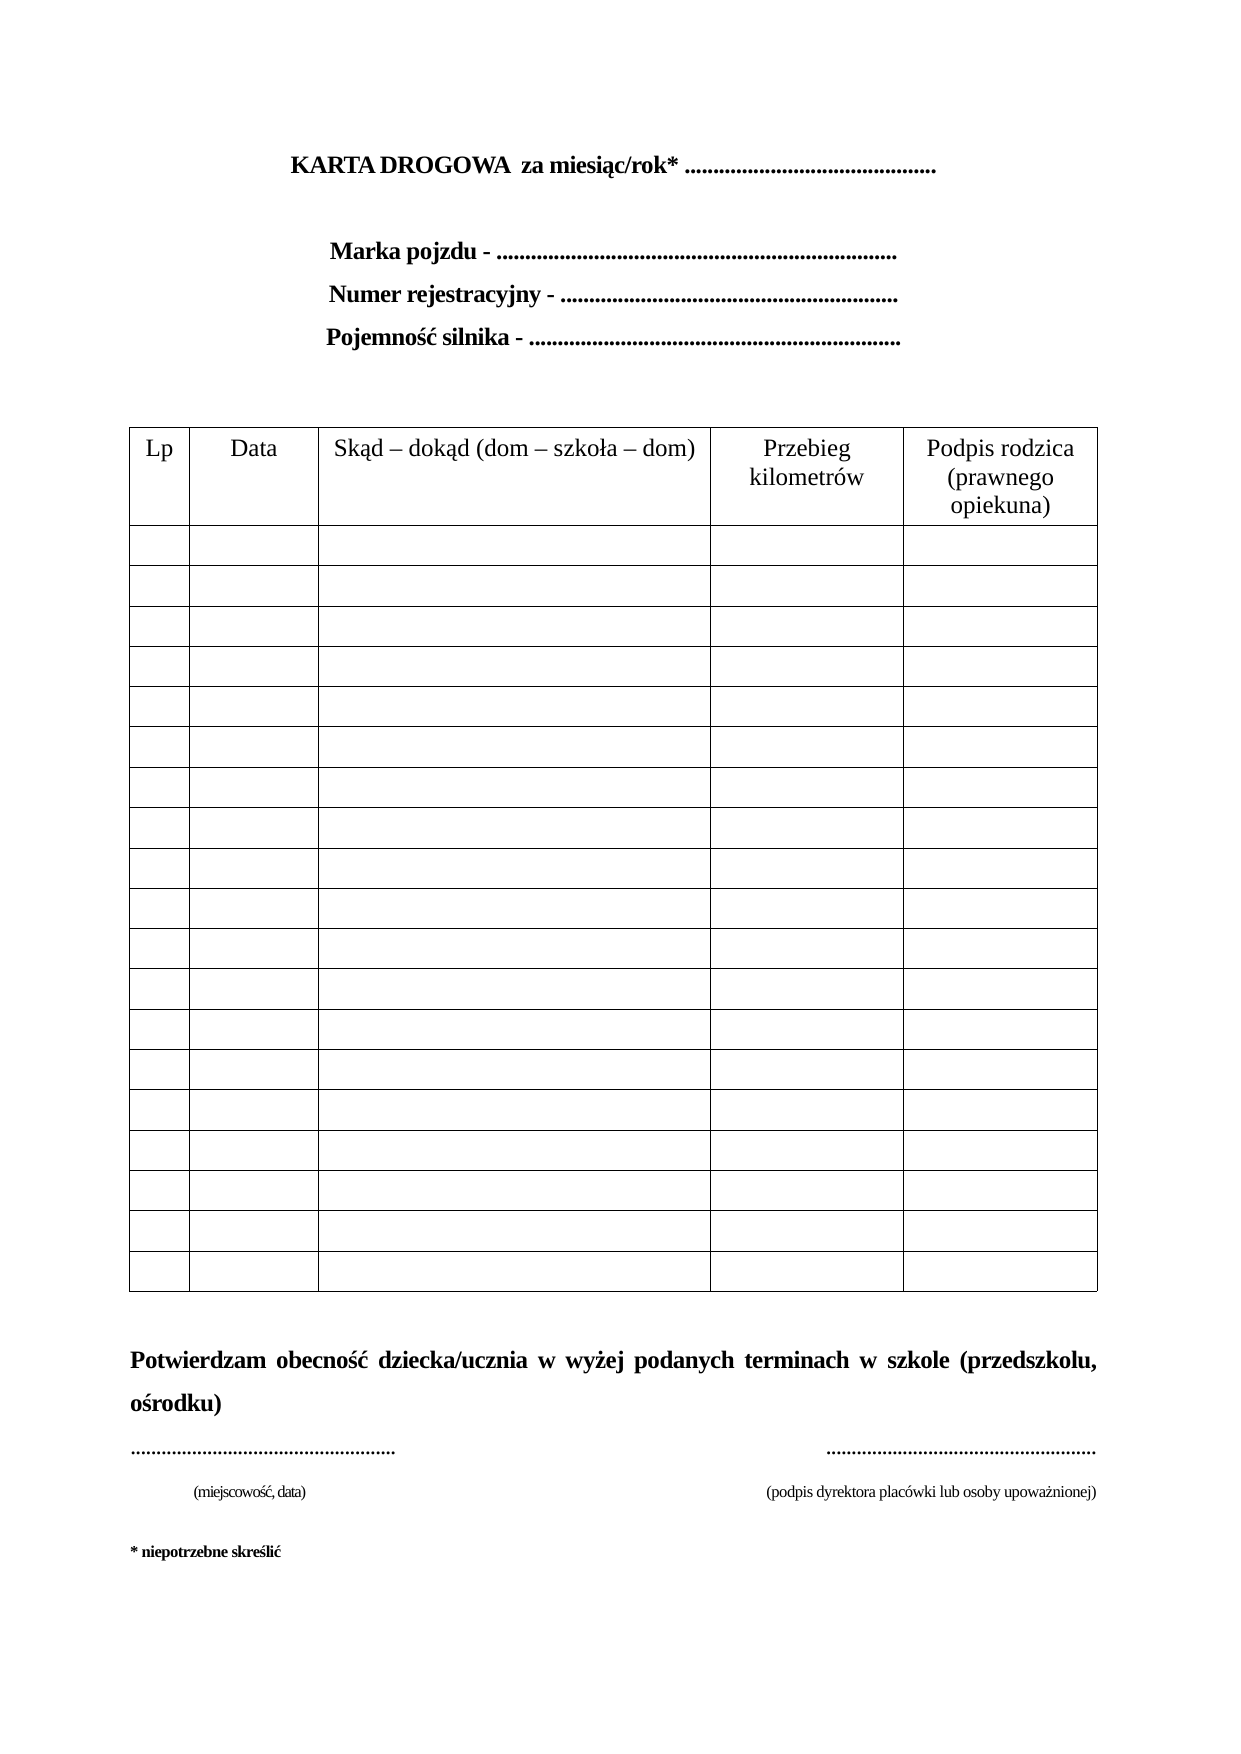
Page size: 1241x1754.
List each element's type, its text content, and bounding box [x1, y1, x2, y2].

table_cell [190, 929, 318, 968]
table_cell [711, 1211, 903, 1251]
table_cell [319, 808, 710, 847]
table_cell [711, 929, 903, 968]
table_cell [711, 849, 903, 888]
table_cell [190, 849, 318, 888]
table_cell [319, 1211, 710, 1251]
table_cell [904, 768, 1097, 807]
table_cell [319, 889, 710, 928]
table_cell [190, 687, 318, 726]
table_cell [130, 768, 189, 807]
table_cell [130, 1252, 189, 1291]
table_cell [319, 526, 710, 565]
table_cell [711, 687, 903, 726]
table_cell [130, 607, 189, 646]
table_cell [319, 1010, 710, 1049]
table_cell [904, 1211, 1097, 1251]
table_header Przebieg kilometrów [711, 428, 903, 525]
table_cell [190, 969, 318, 1009]
table_cell [711, 1131, 903, 1170]
table_cell [711, 1252, 903, 1291]
table_cell [190, 1090, 318, 1129]
table_cell [130, 969, 189, 1009]
table_cell [130, 1211, 189, 1251]
table_cell [130, 889, 189, 928]
table_cell [904, 849, 1097, 888]
table_cell [190, 647, 318, 686]
table_cell [190, 768, 318, 807]
table_cell [319, 607, 710, 646]
table_cell [711, 727, 903, 767]
table_cell [319, 647, 710, 686]
table_cell [711, 1050, 903, 1089]
table_cell [130, 647, 189, 686]
table_cell [904, 929, 1097, 968]
table_header Podpis rodzica (prawnego opiekuna) [904, 428, 1097, 525]
table_header Lp [130, 428, 189, 525]
table_cell [904, 727, 1097, 767]
table_cell [130, 929, 189, 968]
table_cell [904, 1252, 1097, 1291]
table_cell [711, 768, 903, 807]
text Potwierdzam obecność dziecka/ucznia w wyżej podanych terminach w szkole (przedszkolu, ośrodku) .................................................... ..................................................... (miejscowość, data) (podpis dyrektora placówki lub osoby upoważnionej) * niepotrzebne skreślić [130, 1345, 1097, 1561]
table_cell [711, 607, 903, 646]
table_cell [904, 607, 1097, 646]
table_cell [904, 1090, 1097, 1129]
table_cell [319, 687, 710, 726]
table_cell [319, 1252, 710, 1291]
table_cell [190, 727, 318, 767]
table_cell [711, 1171, 903, 1210]
table_cell [130, 727, 189, 767]
table_cell [319, 1050, 710, 1089]
table_cell [904, 1050, 1097, 1089]
table_cell [711, 566, 903, 606]
table_cell [130, 687, 189, 726]
table_cell [130, 526, 189, 565]
text KARTA DROGOWA za miesiąc/rok* ............................................ Marka pojzdu - ...................................................................... Numer rejestracyjny - ........................................................... Pojemność silnika - ................................................................. [130, 150, 1097, 394]
table_cell [711, 1010, 903, 1049]
table_cell [190, 1050, 318, 1089]
table_cell [904, 687, 1097, 726]
table_cell [190, 808, 318, 847]
table_cell [130, 1090, 189, 1129]
table_cell [130, 566, 189, 606]
table_cell [190, 1171, 318, 1210]
table_cell [130, 1171, 189, 1210]
table_cell [711, 526, 903, 565]
table_header Skąd – dokąd (dom – szkoła – dom) [319, 428, 710, 525]
table_cell [904, 889, 1097, 928]
table_cell [319, 1131, 710, 1170]
table_cell [904, 808, 1097, 847]
table_cell [711, 1090, 903, 1129]
table_cell [319, 969, 710, 1009]
table_cell [904, 1131, 1097, 1170]
table_cell [711, 808, 903, 847]
table_cell [711, 647, 903, 686]
table_cell [130, 1131, 189, 1170]
table_cell [190, 1252, 318, 1291]
table_cell [904, 647, 1097, 686]
table_cell [130, 849, 189, 888]
table_cell [190, 566, 318, 606]
table_cell [130, 1010, 189, 1049]
table_cell [319, 727, 710, 767]
table_cell [190, 1131, 318, 1170]
table_cell [319, 1090, 710, 1129]
table_cell [711, 889, 903, 928]
table_cell [319, 1171, 710, 1210]
table_cell [904, 566, 1097, 606]
table_cell [190, 1010, 318, 1049]
table_header Data [190, 428, 318, 525]
table_cell [319, 929, 710, 968]
table_cell [190, 889, 318, 928]
table_cell [319, 849, 710, 888]
table_cell [319, 566, 710, 606]
table_cell [711, 969, 903, 1009]
table_cell [319, 768, 710, 807]
table_cell [904, 969, 1097, 1009]
table_cell [904, 526, 1097, 565]
table_cell [190, 607, 318, 646]
table_cell [130, 1050, 189, 1089]
table_cell [190, 1211, 318, 1251]
table_cell [904, 1010, 1097, 1049]
table_cell [130, 808, 189, 847]
table_cell [190, 526, 318, 565]
table_cell [904, 1171, 1097, 1210]
